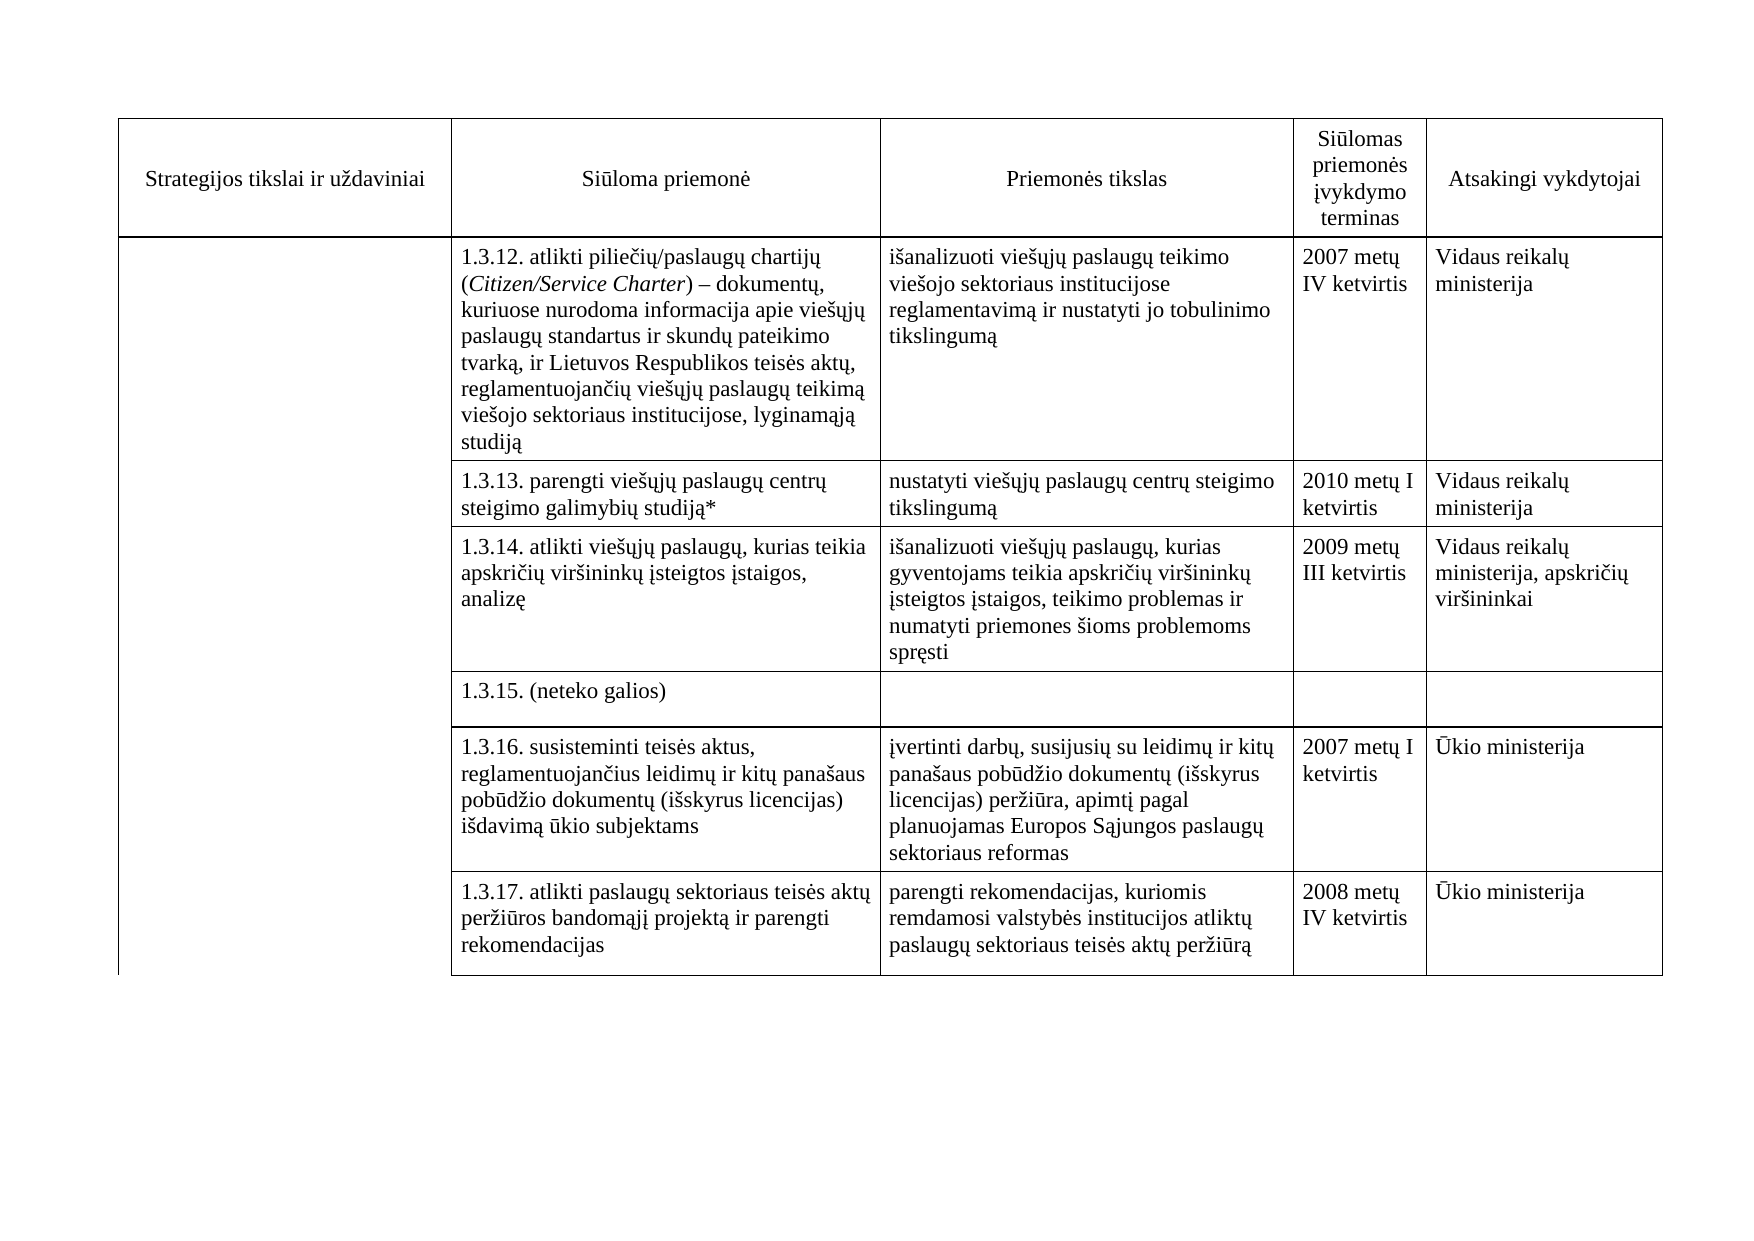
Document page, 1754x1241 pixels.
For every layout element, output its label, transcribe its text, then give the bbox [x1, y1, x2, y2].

table_cell išanalizuoti viešųjų paslaugų teikimo viešojo sektoriaus institucijose reglamentavimą ir nustatyti jo tobulinimo tikslingumą [881, 238, 1293, 460]
table_cell [1294, 672, 1426, 726]
table_header Siūloma priemonė [452, 119, 880, 236]
table_cell Ūkio ministerija [1427, 728, 1662, 871]
table_cell įvertinti darbų, susijusių su leidimų ir kitų panašaus pobūdžio dokumentų (išskyrus licencijas) peržiūra, apimtį pagal planuojamas Europos Sąjungos paslaugų sektoriaus reformas [881, 728, 1293, 871]
table_header Atsakingi vykdytojai [1427, 119, 1662, 236]
table_cell Vidaus reikalų ministerija [1427, 238, 1662, 460]
table_cell 1.3.16. susisteminti teisės aktus, reglamentuojančius leidimų ir kitų panašaus pobūdžio dokumentų (išskyrus licencijas) išdavimą ūkio subjektams [452, 728, 880, 871]
table_cell 2010 metų I ketvirtis [1294, 461, 1426, 526]
table_cell 1.3.17. atlikti paslaugų sektoriaus teisės aktų peržiūros bandomąjį projektą ir parengti rekomendacijas [452, 872, 880, 975]
table_cell parengti rekomendacijas, kuriomis remdamosi valstybės institucijos atliktų paslaugų sektoriaus teisės aktų peržiūrą [881, 872, 1293, 975]
table_cell 2009 metų III ketvirtis [1294, 527, 1426, 671]
table_cell 2008 metų IV ketvirtis [1294, 872, 1426, 975]
table_cell 1.3.14. atlikti viešųjų paslaugų, kurias teikia apskričių viršininkų įsteigtos įstaigos, analizę [452, 527, 880, 671]
table_header Strategijos tikslai ir uždaviniai [119, 119, 451, 236]
table_cell Ūkio ministerija [1427, 872, 1662, 975]
table_cell Vidaus reikalų ministerija [1427, 461, 1662, 526]
table_cell 1.3.12. atlikti piliečių/paslaugų chartijų (Citizen/Service Charter) – dokumentų, kuriuose nurodoma informacija apie viešųjų paslaugų standartus ir skundų pateikimo tvarką, ir Lietuvos Respublikos teisės aktų, reglamentuojančių viešųjų paslaugų teikimą viešojo sektoriaus institucijose, lyginamąją studiją [452, 238, 880, 460]
table_cell [1427, 672, 1662, 726]
table_cell Vidaus reikalų ministerija, apskričių viršininkai [1427, 527, 1662, 671]
table_header Siūlomas priemonės įvykdymo terminas [1294, 119, 1426, 236]
table_cell 2007 metų IV ketvirtis [1294, 238, 1426, 460]
table_cell išanalizuoti viešųjų paslaugų, kurias gyventojams teikia apskričių viršininkų įsteigtos įstaigos, teikimo problemas ir numatyti priemones šioms problemoms spręsti [881, 527, 1293, 671]
table_cell 1.3.13. parengti viešųjų paslaugų centrų steigimo galimybių studiją* [452, 461, 880, 526]
table_cell nustatyti viešųjų paslaugų centrų steigimo tikslingumą [881, 461, 1293, 526]
table_cell [119, 238, 451, 975]
table_cell 2007 metų I ketvirtis [1294, 728, 1426, 871]
table_cell 1.3.15. (neteko galios) [452, 672, 880, 726]
table_cell [881, 672, 1293, 726]
table_header Priemonės tikslas [881, 119, 1293, 236]
